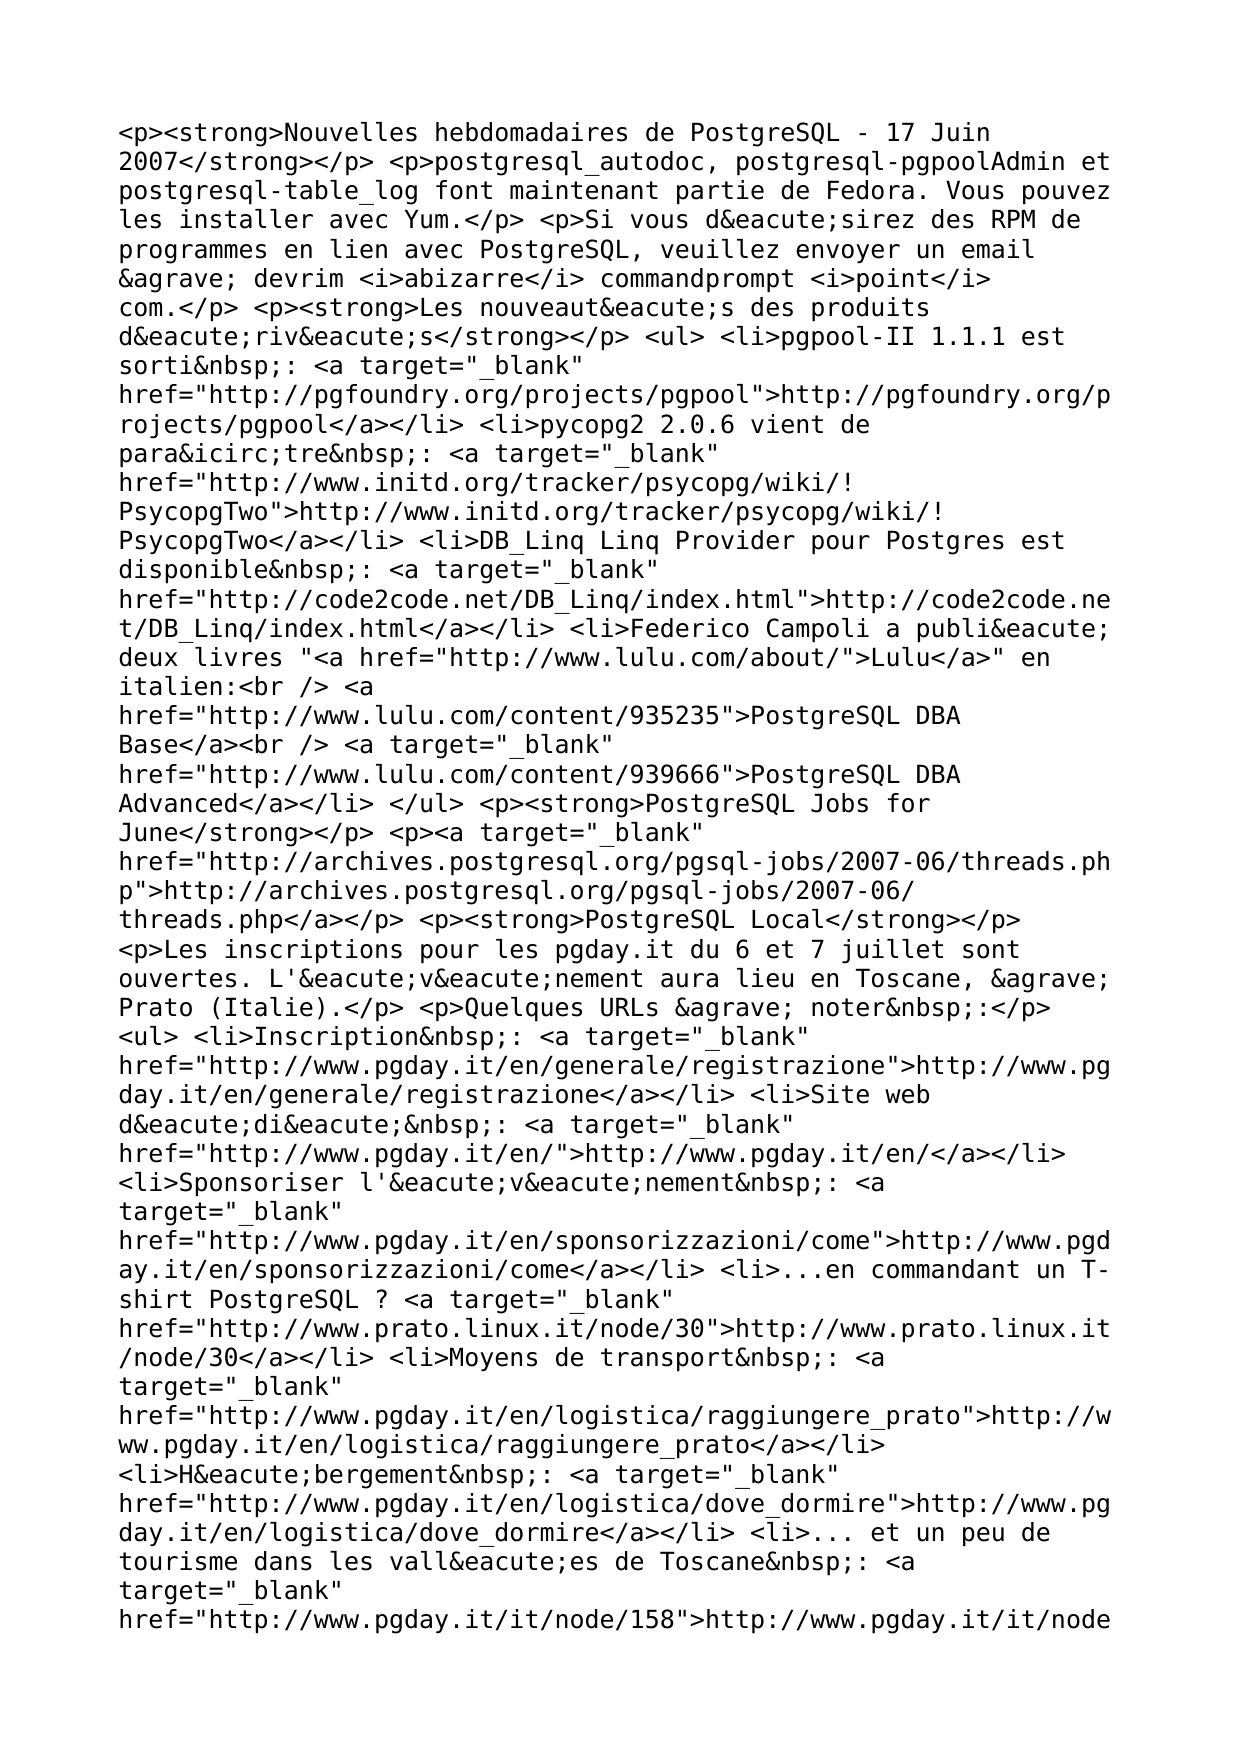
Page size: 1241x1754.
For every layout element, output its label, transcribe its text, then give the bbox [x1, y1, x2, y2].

text <p><strong>Nouvelles hebdomadaires de PostgreSQL - 17 Juin 2007</strong></p> <p>postgresql_autodoc, postgresql-pgpoolAdmin et postgresql-table_log font maintenant partie de Fedora. Vous pouvez les installer avec Yum.</p> <p>Si vous d&eacute;sirez des RPM de programmes en lien avec PostgreSQL, veuillez envoyer un email &agrave; devrim <i>abizarre</i> commandprompt <i>point</i> com.</p> <p><strong>Les nouveaut&eacute;s des produits d&eacute;riv&eacute;s</strong></p> <ul> <li>pgpool-II 1.1.1 est sorti&nbsp;: <a target="_blank" href="http://pgfoundry.org/projects/pgpool">http://pgfoundry.org/projects/pgpool</a></li> <li>pycopg2 2.0.6 vient de para&icirc;tre&nbsp;: <a target="_blank" href="http://www.initd.org/tracker/psycopg/wiki/!PsycopgTwo">http://www.initd.org/tracker/psycopg/wiki/!PsycopgTwo</a></li> <li>DB_Linq Linq Provider pour Postgres est disponible&nbsp;: <a target="_blank" href="http://code2code.net/DB_Linq/index.html">http://code2code.net/DB_Linq/index.html</a></li> <li>Federico Campoli a publi&eacute; deux livres "<a href="http://www.lulu.com/about/">Lulu</a>" en italien:<br /> <a href="http://www.lulu.com/content/935235">PostgreSQL DBA Base</a><br /> <a target="_blank" href="http://www.lulu.com/content/939666">PostgreSQL DBA Advanced</a></li> </ul> <p><strong>PostgreSQL Jobs for June</strong></p> <p><a target="_blank" href="http://archives.postgresql.org/pgsql-jobs/2007-06/threads.php">http://archives.postgresql.org/pgsql-jobs/2007-06/threads.php</a></p> <p><strong>PostgreSQL Local</strong></p> <p>Les inscriptions pour les pgday.it du 6 et 7 juillet sont ouvertes. L'&eacute;v&eacute;nement aura lieu en Toscane, &agrave; Prato (Italie).</p> <p>Quelques URLs &agrave; noter&nbsp;:</p> <ul> <li>Inscription&nbsp;: <a target="_blank" href="http://www.pgday.it/en/generale/registrazione">http://www.pgday.it/en/generale/registrazione</a></li> <li>Site web d&eacute;di&eacute;&nbsp;: <a target="_blank" href="http://www.pgday.it/en/">http://www.pgday.it/en/</a></li> <li>Sponsoriser l'&eacute;v&eacute;nement&nbsp;: <a target="_blank" href="http://www.pgday.it/en/sponsorizzazioni/come">http://www.pgday.it/en/sponsorizzazioni/come</a></li> <li>...en commandant un T-shirt PostgreSQL ? <a target="_blank" href="http://www.prato.linux.it/node/30">http://www.prato.linux.it/node/30</a></li> <li>Moyens de transport&nbsp;: <a target="_blank" href="http://www.pgday.it/en/logistica/raggiungere_prato">http://www.pgday.it/en/logistica/raggiungere_prato</a></li> <li>H&eacute;bergement&nbsp;: <a target="_blank" href="http://www.pgday.it/en/logistica/dove_dormire">http://www.pgday.it/en/logistica/dove_dormire</a></li> <li>... et un peu de tourisme dans les vall&eacute;es de Toscane&nbsp;: <a target="_blank" href="http://www.pgday.it/it/node/158">http://www.pgday.it/it/node [118, 118, 1122, 1635]
